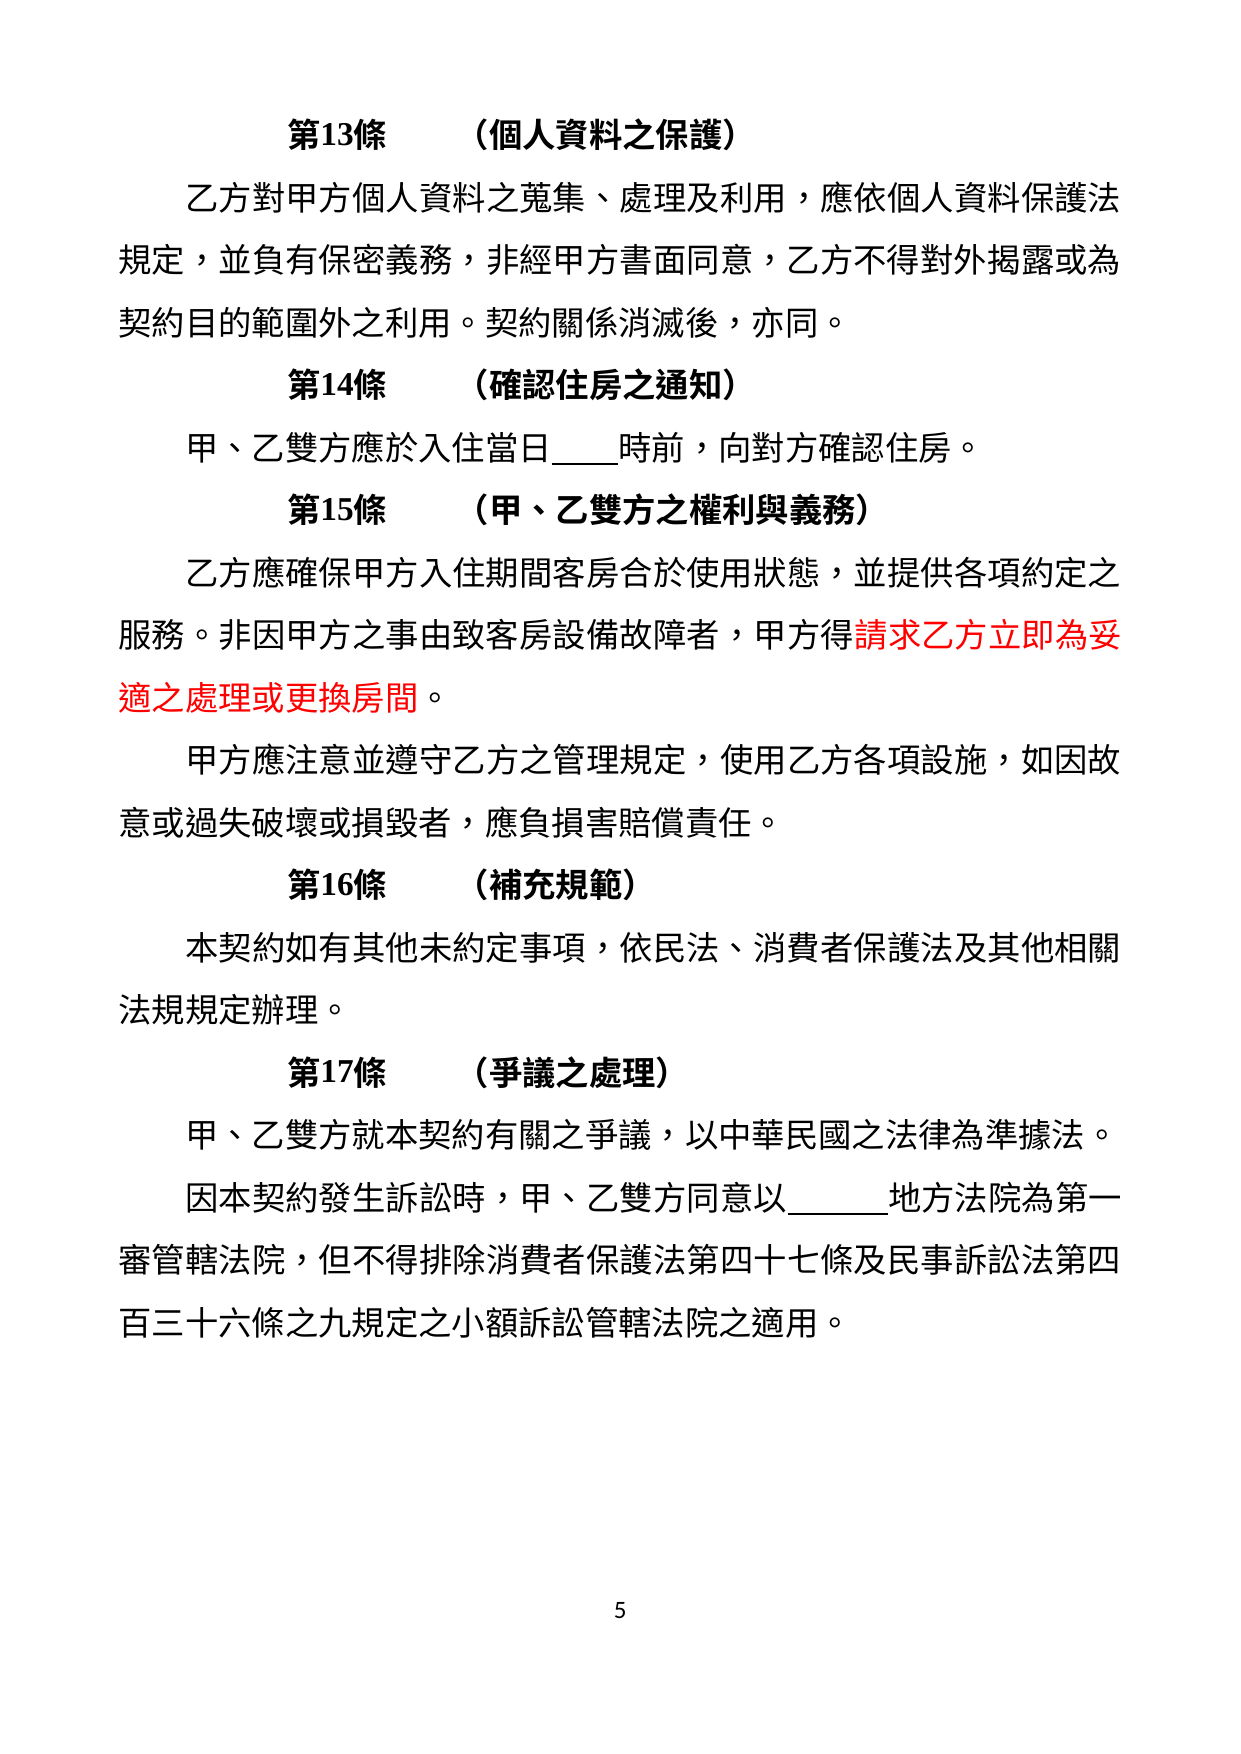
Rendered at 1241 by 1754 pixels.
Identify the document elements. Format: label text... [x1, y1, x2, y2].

text 乙方對甲方個人資料之蒐集、處理及利用，應依個人資料保護法規定，並負有保密義務，非經甲方書面同意，乙方不得對外揭露或為契約目的範圍外之利用。契約關係消滅後，亦同。 [118, 154, 1122, 342]
list （補充規範） [287, 842, 1122, 904]
list （甲、乙雙方之權利與義務） [287, 467, 1122, 529]
text 甲方應注意並遵守乙方之管理規定，使用乙方各項設施，如因故意或過失破壞或損毀者，應負損害賠償責任。 [118, 717, 1122, 842]
text 因本契約發生訴訟時，甲、乙雙方同意以 地方法院為第一審管轄法院，但不得排除消費者保護法第四十七條及民事訴訟法第四百三十六條之九規定之小額訴訟管轄法院之適用。 [118, 1154, 1122, 1342]
text 乙方應確保甲方入住期間客房合於使用狀態，並提供各項約定之服務。非因甲方之事由致客房設備故障者，甲方得請求乙方立即為妥適之處理或更換房間。 [118, 529, 1122, 717]
text 本契約如有其他未約定事項，依民法、消費者保護法及其他相關法規規定辦理。 [118, 904, 1122, 1029]
text 甲、乙雙方就本契約有關之爭議，以中華民國之法律為準據法。 [118, 1092, 1122, 1154]
list （爭議之處理） [287, 1029, 1122, 1092]
list （個人資料之保護） [287, 92, 1122, 154]
list （確認住房之通知） [287, 342, 1122, 404]
text 甲、乙雙方應於入住當日 時前，向對方確認住房。 [118, 404, 1122, 467]
